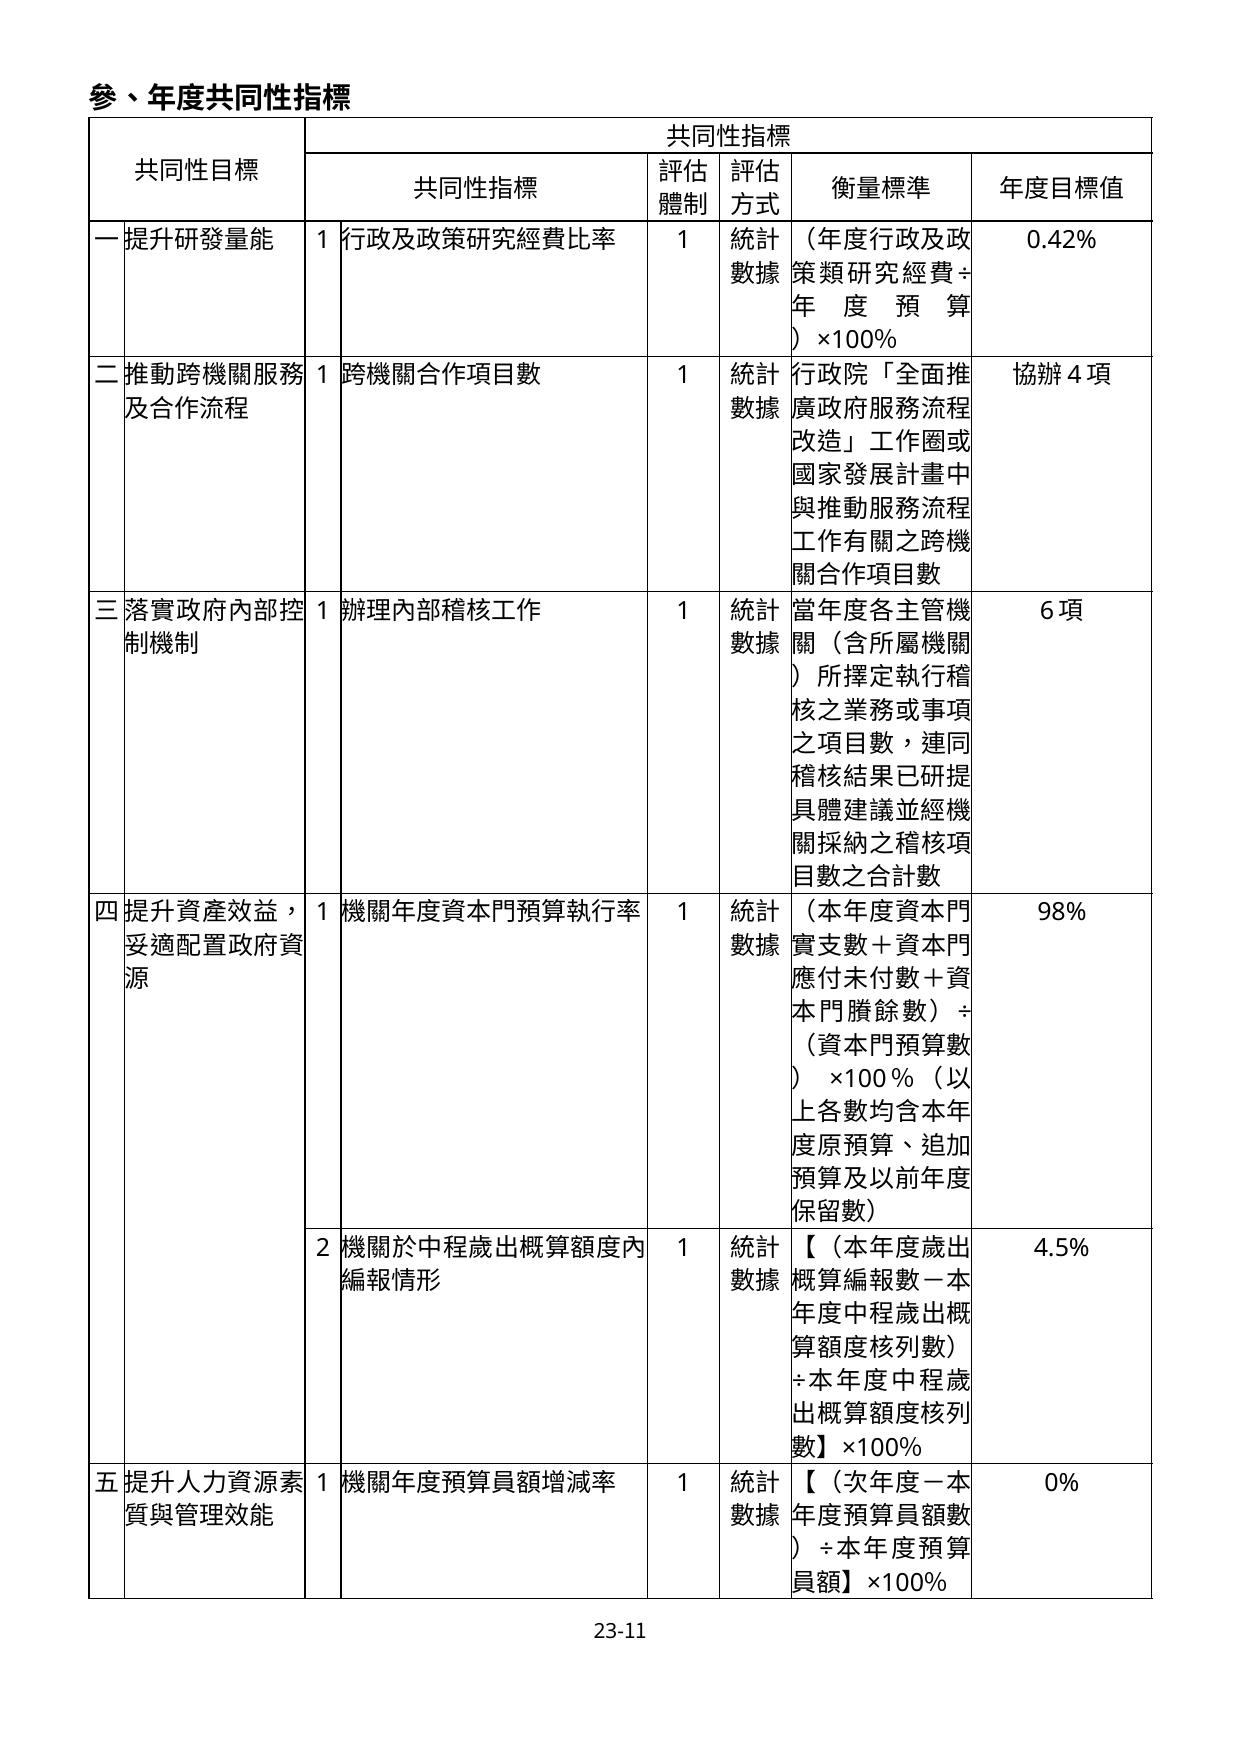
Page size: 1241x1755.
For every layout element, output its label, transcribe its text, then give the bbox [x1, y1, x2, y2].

table_cell 1 [648, 1229, 719, 1463]
table_cell 衡量標準 [792, 154, 971, 220]
table_cell 推動跨機關服務及合作流程 [125, 357, 304, 591]
table_cell 一 [90, 222, 124, 356]
table_cell 評估 體制 [648, 154, 719, 220]
table_cell 統計數據 [720, 1464, 791, 1598]
table_cell 二 [90, 357, 124, 591]
table_cell 0.42% [972, 222, 1151, 356]
table_cell 機關年度預算員額增減率 [342, 1464, 647, 1598]
table_cell 共同性指標 [306, 154, 647, 220]
table_cell 辦理內部稽核工作 [342, 592, 647, 892]
table_cell 機關年度資本門預算執行率 [342, 894, 647, 1227]
text 參、年度共同性指標 [89, 75, 1152, 117]
table_cell 1 [306, 357, 340, 591]
table_cell 落實政府內部控制機制 [125, 592, 304, 892]
table_cell 跨機關合作項目數 [342, 357, 647, 591]
table_cell 【（本年度歲出概算編報數－本年度中程歲出概算額度核列數）÷本年度中程歲出概算額度核列數】×100％ [792, 1229, 971, 1463]
table_header 共同性指標 [306, 118, 1151, 152]
table_cell 五 [90, 1464, 124, 1598]
table_cell 行政及政策研究經費比率 [342, 222, 647, 356]
table_cell 三 [90, 592, 124, 892]
table_cell 1 [306, 222, 340, 356]
table_cell 6項 [972, 592, 1151, 892]
table_cell 統計數據 [720, 357, 791, 591]
table_cell 統計數據 [720, 894, 791, 1227]
table_cell 1 [306, 1464, 340, 1598]
table_cell （本年度資本門實支數＋資本門應付未付數＋資本門賸餘數）÷（資本門預算數） ×100％（以上各數均含本年度原預算、追加預算及以前年度保留數） [792, 894, 971, 1227]
table_cell （年度行政及政策類研究經費÷年度預算）×100％ [792, 222, 971, 356]
table_cell 統計數據 [720, 222, 791, 356]
table_cell 1 [648, 592, 719, 892]
table_header 共同性目標 [90, 118, 304, 220]
table_cell 當年度各主管機關（含所屬機關）所擇定執行稽核之業務或事項之項目數，連同稽核結果已研提具體建議並經機關採納之稽核項目數之合計數 [792, 592, 971, 892]
table_cell 0% [972, 1464, 1151, 1598]
table_cell 行政院「全面推廣政府服務流程改造」工作圈或國家發展計畫中與推動服務流程工作有關之跨機關合作項目數 [792, 357, 971, 591]
table_cell 提升資產效益，妥適配置政府資源 [125, 894, 304, 1463]
table_cell 1 [648, 1464, 719, 1598]
table_cell 1 [648, 894, 719, 1227]
table_cell 評估 方式 [720, 154, 791, 220]
table_cell 機關於中程歲出概算額度內編報情形 [342, 1229, 647, 1463]
table_cell 4.5% [972, 1229, 1151, 1463]
table_cell 【（次年度－本年度預算員額數）÷本年度預算員額】×100％ [792, 1464, 971, 1598]
table_cell 統計數據 [720, 592, 791, 892]
table_cell 2 [306, 1229, 340, 1463]
table_cell 提升人力資源素質與管理效能 [125, 1464, 304, 1598]
table_cell 提升研發量能 [125, 222, 304, 356]
table_cell 1 [648, 222, 719, 356]
table_cell 1 [648, 357, 719, 591]
table_cell 98% [972, 894, 1151, 1227]
table_cell 統計數據 [720, 1229, 791, 1463]
table_cell 協辦4項 [972, 357, 1151, 591]
table_cell 1 [306, 894, 340, 1227]
table_cell 1 [306, 592, 340, 892]
table_cell 年度目標值 [972, 154, 1151, 220]
table_cell 四 [90, 894, 124, 1463]
